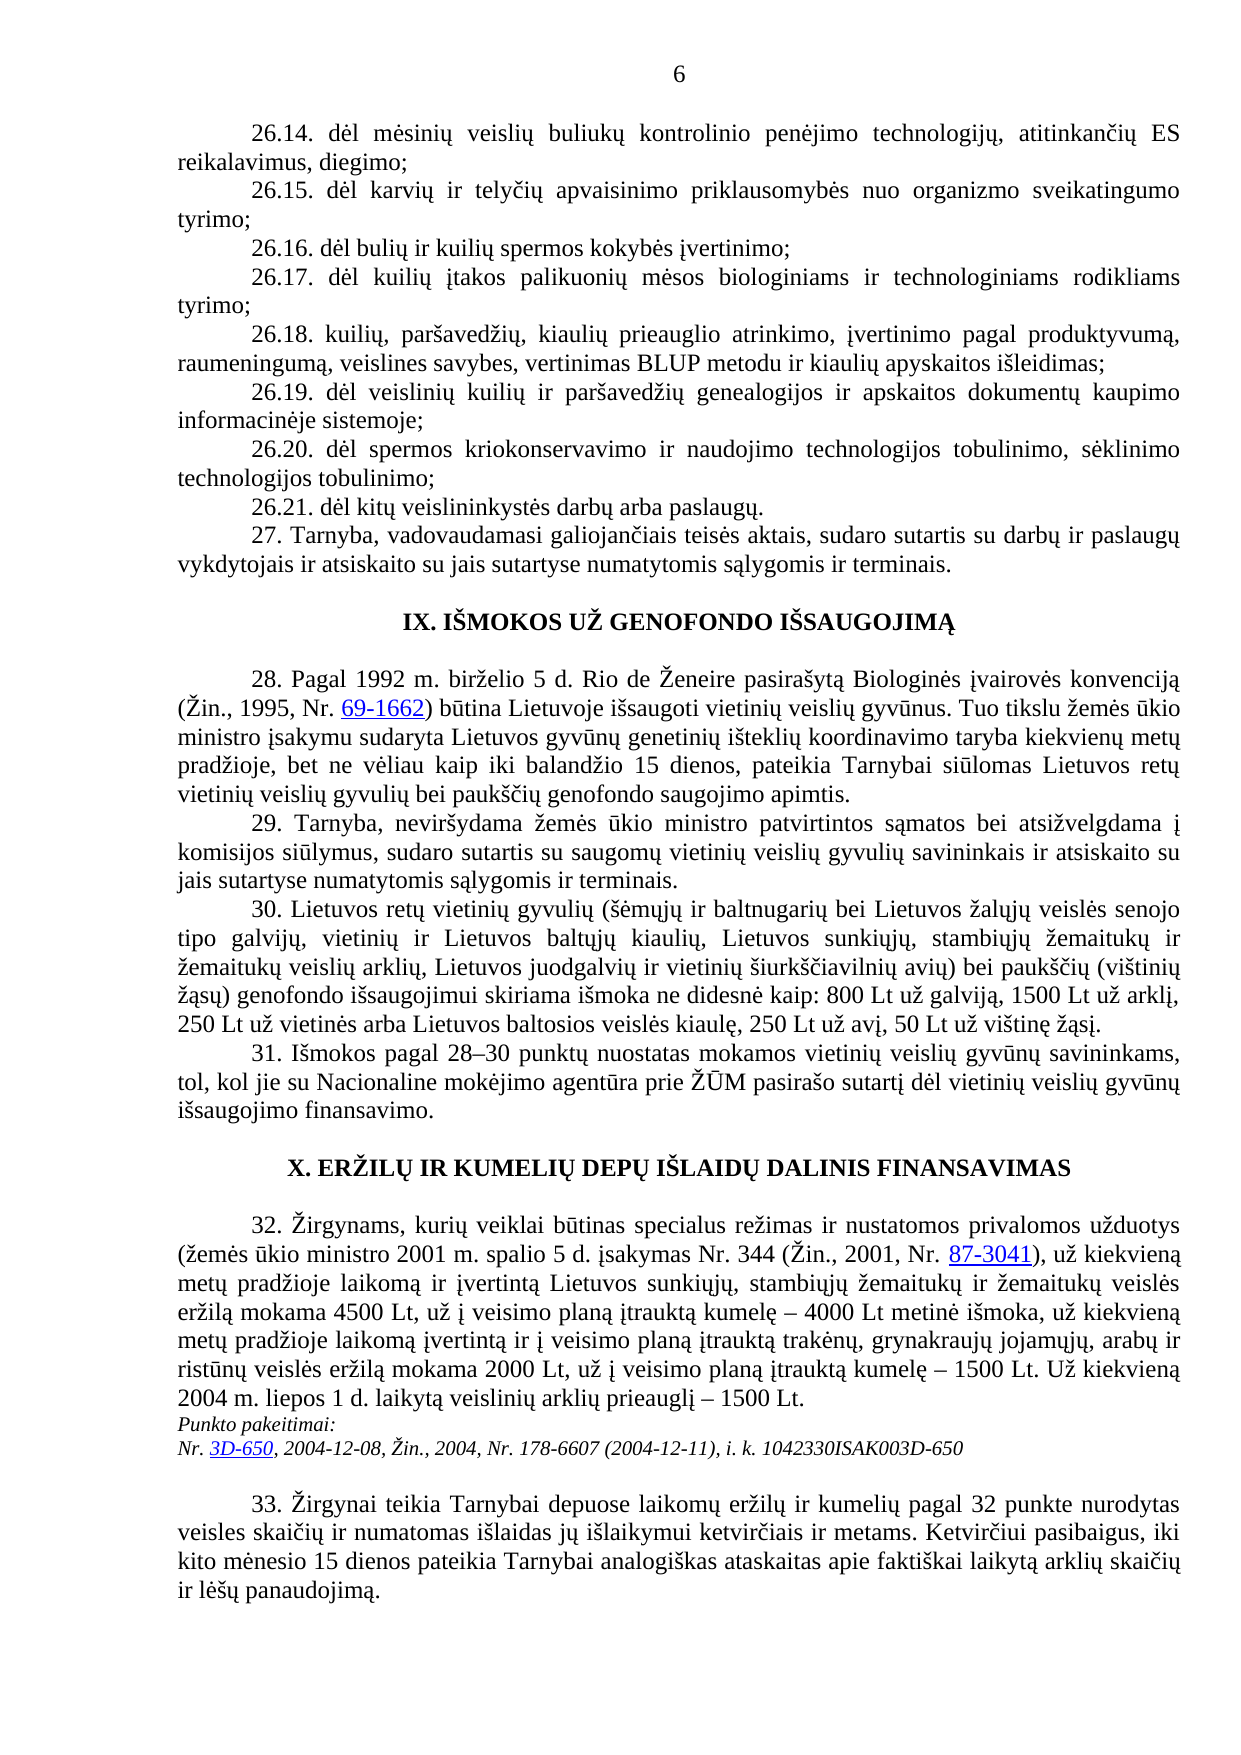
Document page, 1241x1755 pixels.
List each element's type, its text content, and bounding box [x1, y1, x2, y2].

text 26.14. dėl mėsinių veislių buliukų kontrolinio penėjimo technologijų, atitinkančių ES reikalavimus, diegimo; [177, 118, 1181, 176]
text Punkto pakeitimai: [177, 1412, 1181, 1436]
text X. ERŽILŲ IR KUMELIŲ DEPŲ išlaidų dalinis finansavimas [177, 1153, 1181, 1182]
text 26.19. dėl veislinių kuilių ir paršavedžių genealogijos ir apskaitos dokumentų kaupimo informacinėje sistemoje; [177, 377, 1181, 434]
text 29. Tarnyba, neviršydama žemės ūkio ministro patvirtintos sąmatos bei atsižvelgdama į komisijos siūlymus, sudaro sutartis su saugomų vietinių veislių gyvulių savininkais ir atsiskaito su jais sutartyse numatytomis sąlygomis ir terminais. [177, 808, 1181, 894]
text Nr. 3D-650, 2004-12-08, Žin., 2004, Nr. 178-6607 (2004-12-11), i. k. 1042330ISAK003D-650 [177, 1436, 1181, 1460]
text 32. Žirgynams, kurių veiklai būtinas specialus režimas ir nustatomos privalomos užduotys (žemės ūkio ministro 2001 m. spalio 5 d. įsakymas Nr. 344 (Žin., 2001, Nr. 87-3041), už kiekvieną metų pradžioje laikomą ir įvertintą Lietuvos sunkiųjų, stambiųjų žemaitukų ir žemaitukų veislės eržilą mokama 4500 Lt, už į veisimo planą įtrauktą kumelę – 4000 Lt metinė išmoka, už kiekvieną metų pradžioje laikomą įvertintą ir į veisimo planą įtrauktą trakėnų, grynakraujų jojamųjų, arabų ir ristūnų veislės eržilą mokama 2000 Lt, už į veisimo planą įtrauktą kumelę – 1500 Lt. Už kiekvieną 2004 m. liepos 1 d. laikytą veislinių arklių prieauglį – 1500 Lt. [177, 1211, 1181, 1412]
text 28. Pagal 1992 m. birželio 5 d. Rio de Ženeire pasirašytą Biologinės įvairovės konvenciją (Žin., 1995, Nr. 69-1662) būtina Lietuvoje išsaugoti vietinių veislių gyvūnus. Tuo tikslu žemės ūkio ministro įsakymu sudaryta Lietuvos gyvūnų genetinių išteklių koordinavimo taryba kiekvienų metų pradžioje, bet ne vėliau kaip iki balandžio 15 dienos, pateikia Tarnybai siūlomas Lietuvos retų vietinių veislių gyvulių bei paukščių genofondo saugojimo apimtis. [177, 664, 1181, 808]
text 26.18. kuilių, paršavedžių, kiaulių prieauglio atrinkimo, įvertinimo pagal produktyvumą, raumeningumą, veislines savybes, vertinimas BLUP metodu ir kiaulių apyskaitos išleidimas; [177, 319, 1181, 377]
text 26.20. dėl spermos kriokonservavimo ir naudojimo technologijos tobulinimo, sėklinimo technologijos tobulinimo; [177, 434, 1181, 492]
text 26.17. dėl kuilių įtakos palikuonių mėsos biologiniams ir technologiniams rodikliams tyrimo; [177, 262, 1181, 319]
text 26.21. dėl kitų veislininkystės darbų arba paslaugų. [177, 492, 1181, 521]
text 31. Išmokos pagal 28–30 punktų nuostatas mokamos vietinių veislių gyvūnų savininkams, tol, kol jie su Nacionaline mokėjimo agentūra prie ŽŪM pasirašo sutartį dėl vietinių veislių gyvūnų išsaugojimo finansavimo. [177, 1038, 1181, 1124]
text 26.16. dėl bulių ir kuilių spermos kokybės įvertinimo; [177, 233, 1181, 262]
text 30. Lietuvos retų vietinių gyvulių (šėmųjų ir baltnugarių bei Lietuvos žalųjų veislės senojo tipo galvijų, vietinių ir Lietuvos baltųjų kiaulių, Lietuvos sunkiųjų, stambiųjų žemaitukų ir žemaitukų veislių arklių, Lietuvos juodgalvių ir vietinių šiurkščiavilnių avių) bei paukščių (vištinių žąsų) genofondo išsaugojimui skiriama išmoka ne didesnė kaip: 800 Lt už galviją, 1500 Lt už arklį, 250 Lt už vietinės arba Lietuvos baltosios veislės kiaulę, 250 Lt už avį, 50 Lt už vištinę žąsį. [177, 894, 1181, 1038]
text 27. Tarnyba, vadovaudamasi galiojančiais teisės aktais, sudaro sutartis su darbų ir paslaugų vykdytojais ir atsiskaito su jais sutartyse numatytomis sąlygomis ir terminais. [177, 521, 1181, 578]
text IX. IŠMOKOS UŽ GENOFONDO IŠSAUGOJIMĄ [177, 607, 1181, 636]
text 33. Žirgynai teikia Tarnybai depuose laikomų eržilų ir kumelių pagal 32 punkte nurodytas veisles skaičių ir numatomas išlaidas jų išlaikymui ketvirčiais ir metams. Ketvirčiui pasibaigus, iki kito mėnesio 15 dienos pateikia Tarnybai analogiškas ataskaitas apie faktiškai laikytą arklių skaičių ir lėšų panaudojimą. [177, 1489, 1181, 1604]
text 26.15. dėl karvių ir telyčių apvaisinimo priklausomybės nuo organizmo sveikatingumo tyrimo; [177, 176, 1181, 233]
